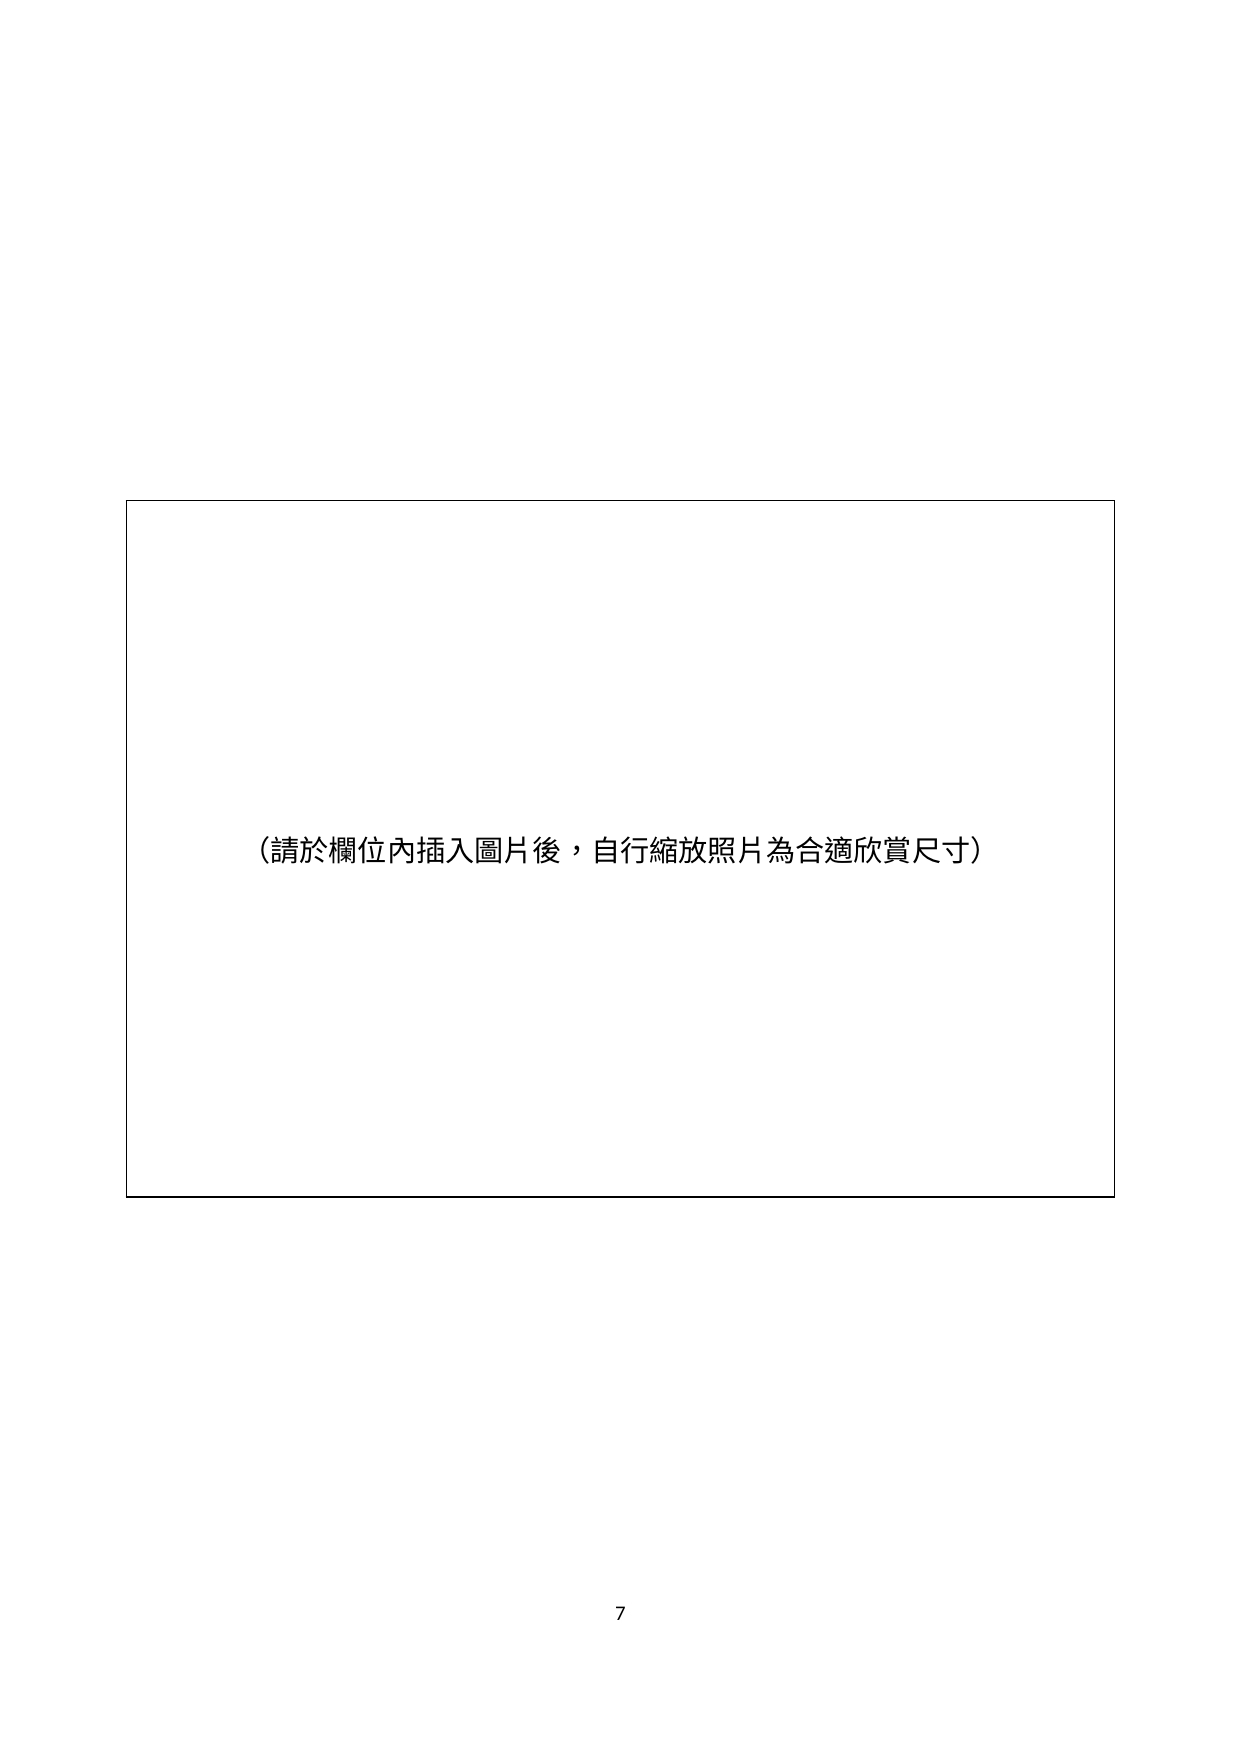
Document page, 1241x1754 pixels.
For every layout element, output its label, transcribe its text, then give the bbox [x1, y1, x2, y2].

table_cell （請於欄位內插入圖片後，自行縮放照片為合適欣賞尺寸） [127, 501, 1114, 1196]
